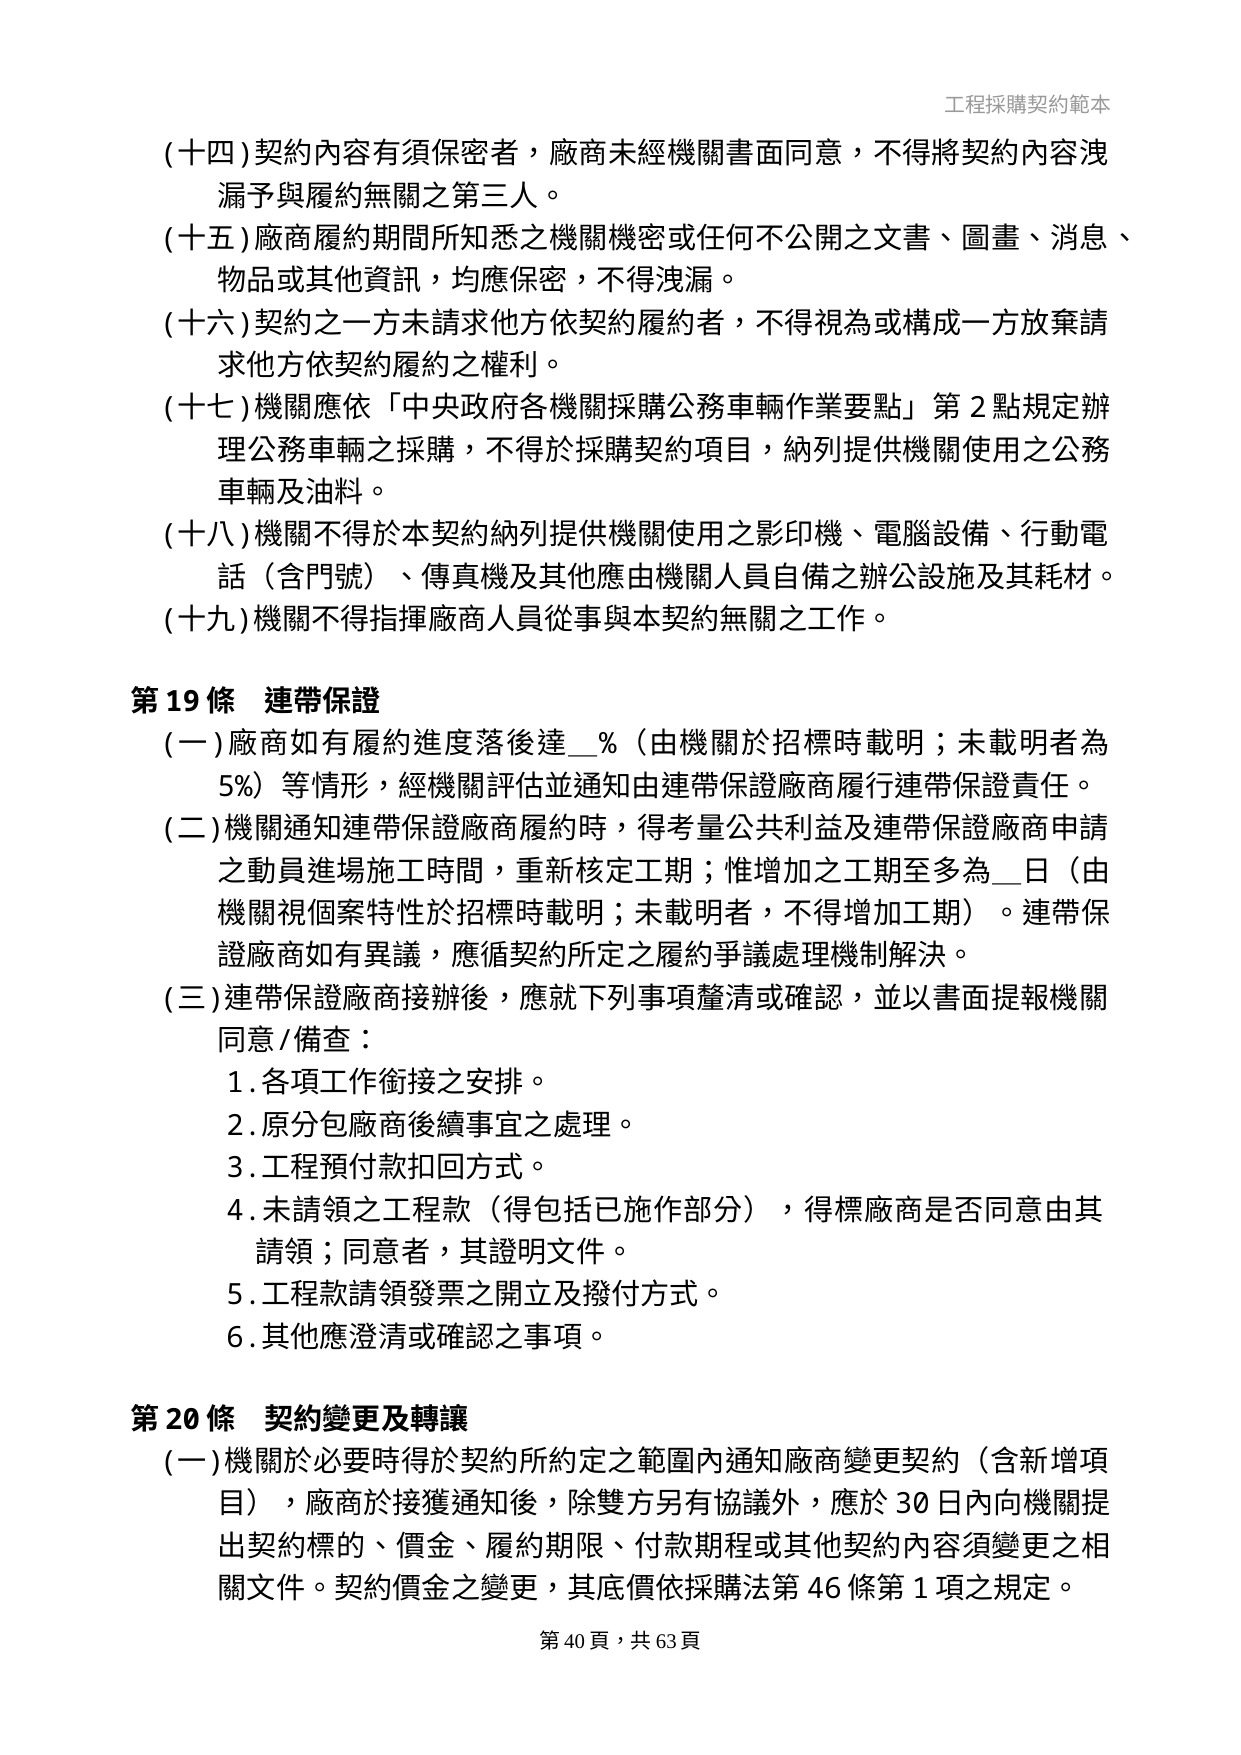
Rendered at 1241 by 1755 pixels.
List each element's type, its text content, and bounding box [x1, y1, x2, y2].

text (十八)機關不得於本契約納列提供機關使用之影印機、電腦設備、行動電話（含門號）、傳真機及其他應由機關人員自備之辦公設施及其耗材。 [159, 511, 1110, 596]
text 2.原分包廠商後續事宜之處理。 [226, 1101, 1104, 1144]
text (十九)機關不得指揮廠商人員從事與本契約無關之工作。 [159, 596, 1110, 638]
text (十七)機關應依「中央政府各機關採購公務車輛作業要點」第2點規定辦理公務車輛之採購，不得於採購契約項目，納列提供機關使用之公務車輛及油料。 [159, 384, 1110, 511]
text 4.未請領之工程款（得包括已施作部分），得標廠商是否同意由其請領；同意者，其證明文件。 [226, 1186, 1104, 1271]
text (二)機關通知連帶保證廠商履約時，得考量公共利益及連帶保證廠商申請之動員進場施工時間，重新核定工期；惟增加之工期至多為＿日（由機關視個案特性於招標時載明；未載明者，不得增加工期）。連帶保證廠商如有異議，應循契約所定之履約爭議處理機制解決。 [159, 805, 1110, 974]
text 第20條 契約變更及轉讓 [130, 1395, 1110, 1438]
text 第19條 連帶保證 [130, 678, 1110, 720]
text 3.工程預付款扣回方式。 [226, 1144, 1104, 1186]
text 5.工程款請領發票之開立及撥付方式。 [226, 1271, 1104, 1313]
text (一)廠商如有履約進度落後達＿%（由機關於招標時載明；未載明者為5%）等情形，經機關評估並通知由連帶保證廠商履行連帶保證責任。 [159, 720, 1110, 805]
text (一)機關於必要時得於契約所約定之範圍內通知廠商變更契約（含新增項目），廠商於接獲通知後，除雙方另有協議外，應於30日內向機關提出契約標的、價金、履約期限、付款期程或其他契約內容須變更之相關文件。契約價金之變更，其底價依採購法第46條第1項之規定。 [159, 1438, 1110, 1607]
text (三)連帶保證廠商接辦後，應就下列事項釐清或確認，並以書面提報機關同意/備查： [159, 974, 1110, 1059]
text (十五)廠商履約期間所知悉之機關機密或任何不公開之文書、圖畫、消息、物品或其他資訊，均應保密，不得洩漏。 [159, 214, 1110, 299]
text (十六)契約之一方未請求他方依契約履約者，不得視為或構成一方放棄請求他方依契約履約之權利。 [159, 299, 1110, 384]
text 1.各項工作銜接之安排。 [226, 1059, 1104, 1101]
text 6.其他應澄清或確認之事項。 [226, 1313, 1104, 1356]
text (十四)契約內容有須保密者，廠商未經機關書面同意，不得將契約內容洩漏予與履約無關之第三人。 [159, 130, 1110, 214]
